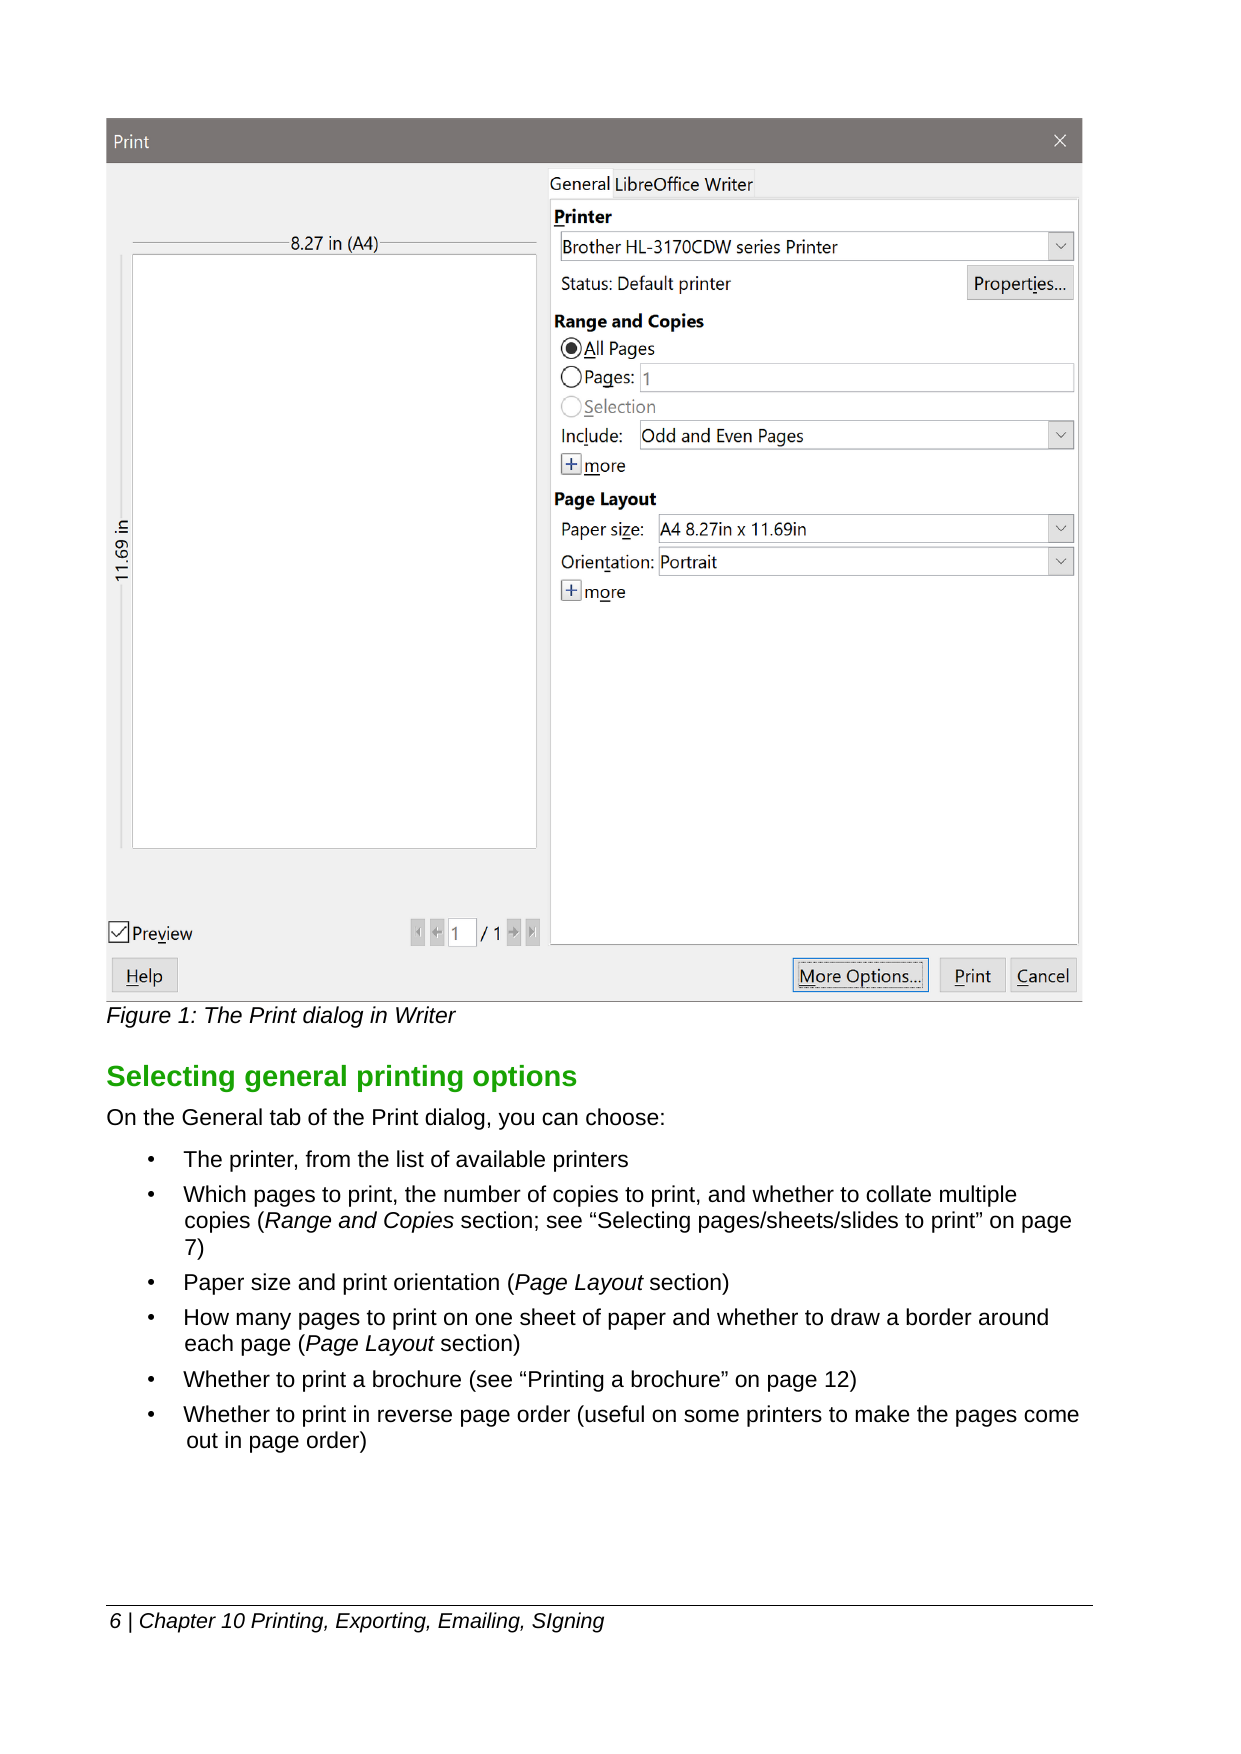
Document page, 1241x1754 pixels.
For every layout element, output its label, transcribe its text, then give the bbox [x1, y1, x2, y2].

text Figure 1: The Print dialog in Writer [106, 118, 1097, 1028]
subtitle Selecting general printing options [106, 1058, 1093, 1092]
list On the General tab of the Print dialog, you can choose: [106, 1104, 1093, 1130]
list How many pages to print on one sheet of paper and whether to draw a border around each page (Page Layout section) [144, 1301, 1093, 1357]
list Whether to print a brochure (see “Printing a brochure” on page 12) [144, 1363, 1093, 1392]
list Paper size and print orientation (Page Layout section) [144, 1266, 1093, 1295]
picture [106, 118, 1083, 1002]
list Which pages to print, the number of copies to print, and whether to collate multiple copies (Range and Copies section; see “Selecting pages/sheets/slides to print” on page 7) [144, 1178, 1093, 1260]
list Whether to print in reverse page order (useful on some printers to make the pages come out in page order) [144, 1398, 1093, 1456]
list The printer, from the list of available printers [144, 1143, 1093, 1172]
